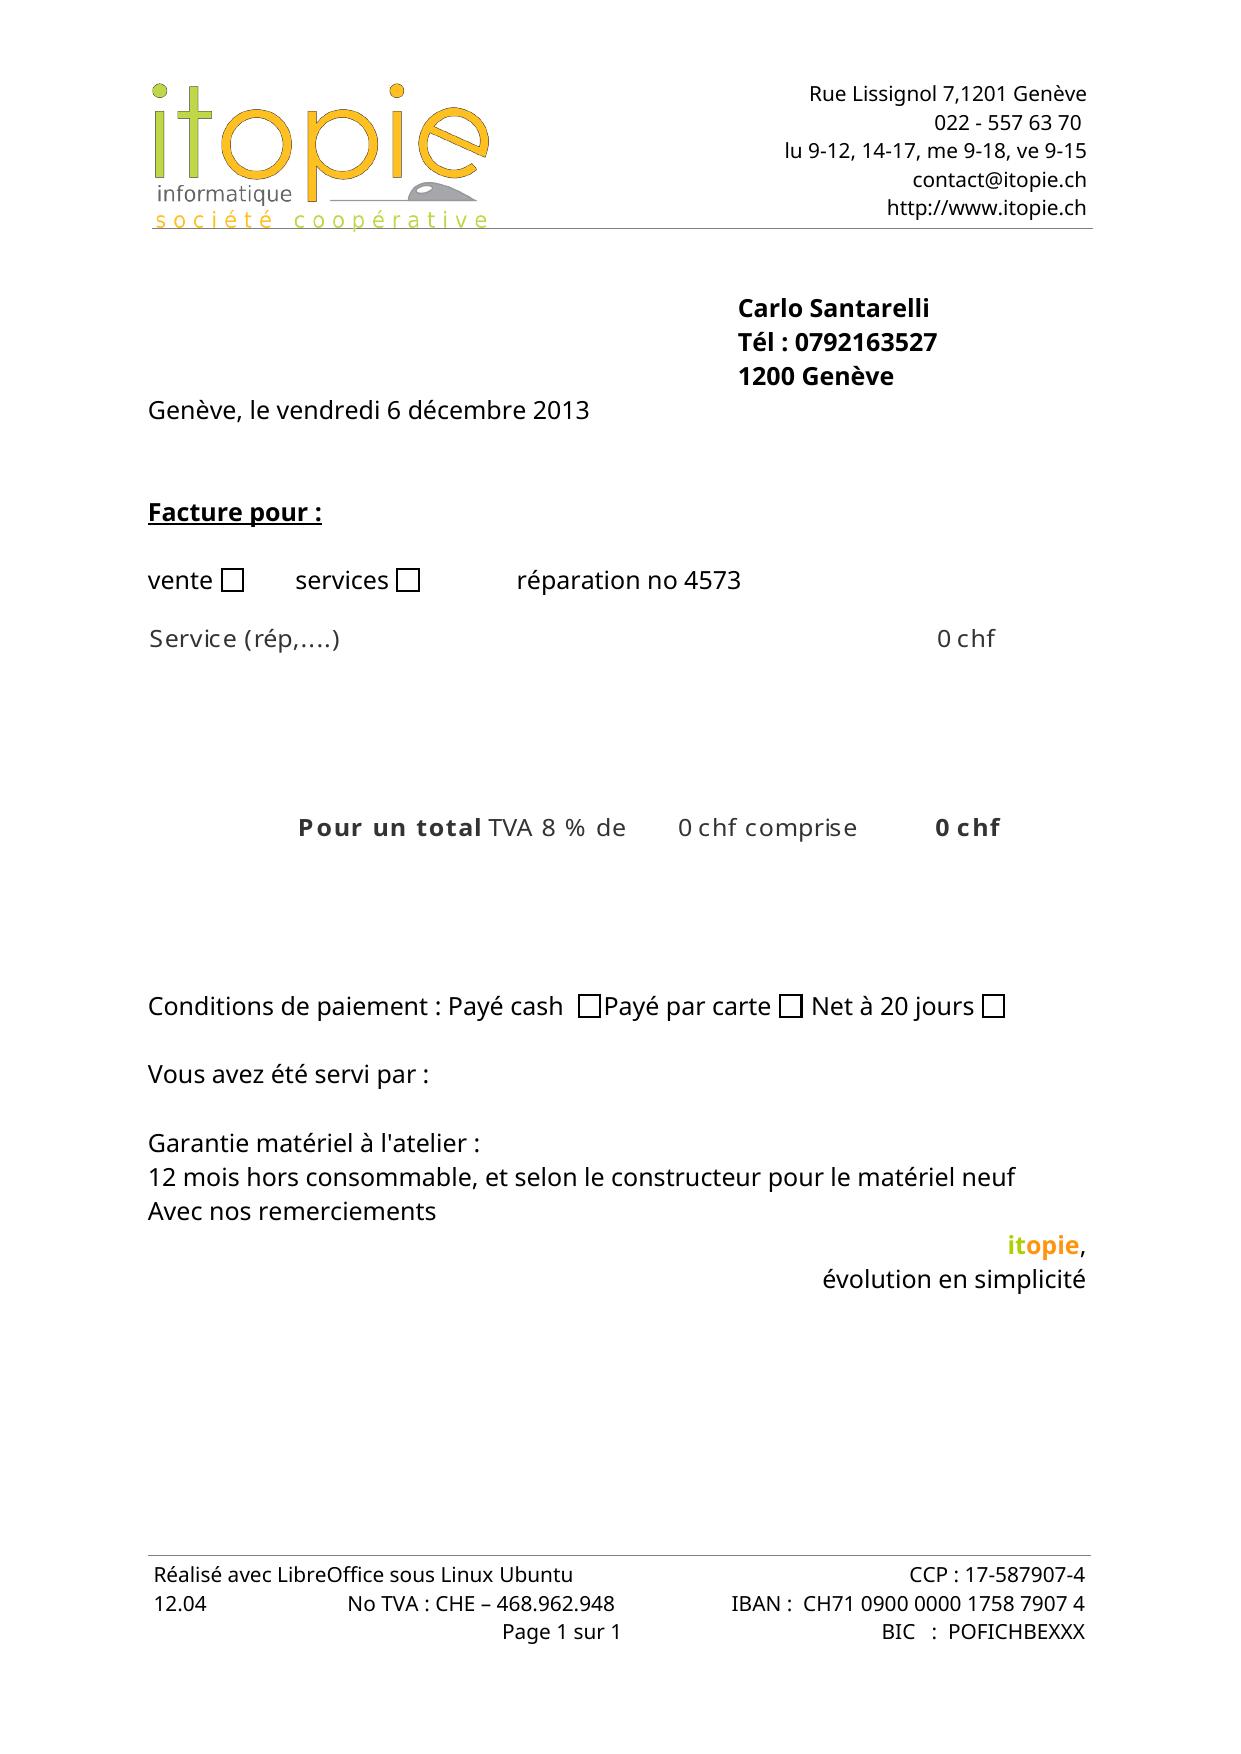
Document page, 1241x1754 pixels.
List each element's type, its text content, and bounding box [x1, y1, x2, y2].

text 12 mois hors consommable, et selon le constructeur pour le matériel neuf [148, 1159, 1093, 1193]
text 1200 Genève [148, 358, 1093, 392]
picture [138, 72, 500, 244]
text Genève, le vendredi 6 décembre 2013 [148, 392, 1093, 427]
text Conditions de paiement : Payé cash Payé par carte Net à 20 jours [148, 989, 1093, 1023]
text vente services réparation no 4573 [148, 563, 1093, 597]
text évolution en simplicité [148, 1262, 1093, 1296]
text Carlo Santarelli [148, 290, 1093, 324]
text Avec nos remerciements [148, 1193, 1093, 1227]
text Tél : 0792163527 [148, 324, 1093, 358]
text Garantie matériel à l'atelier : [148, 1125, 1093, 1159]
text Facture pour : [148, 495, 1093, 529]
text Vous avez été servi par : [148, 1057, 1093, 1091]
text itopie, [148, 1227, 1093, 1262]
